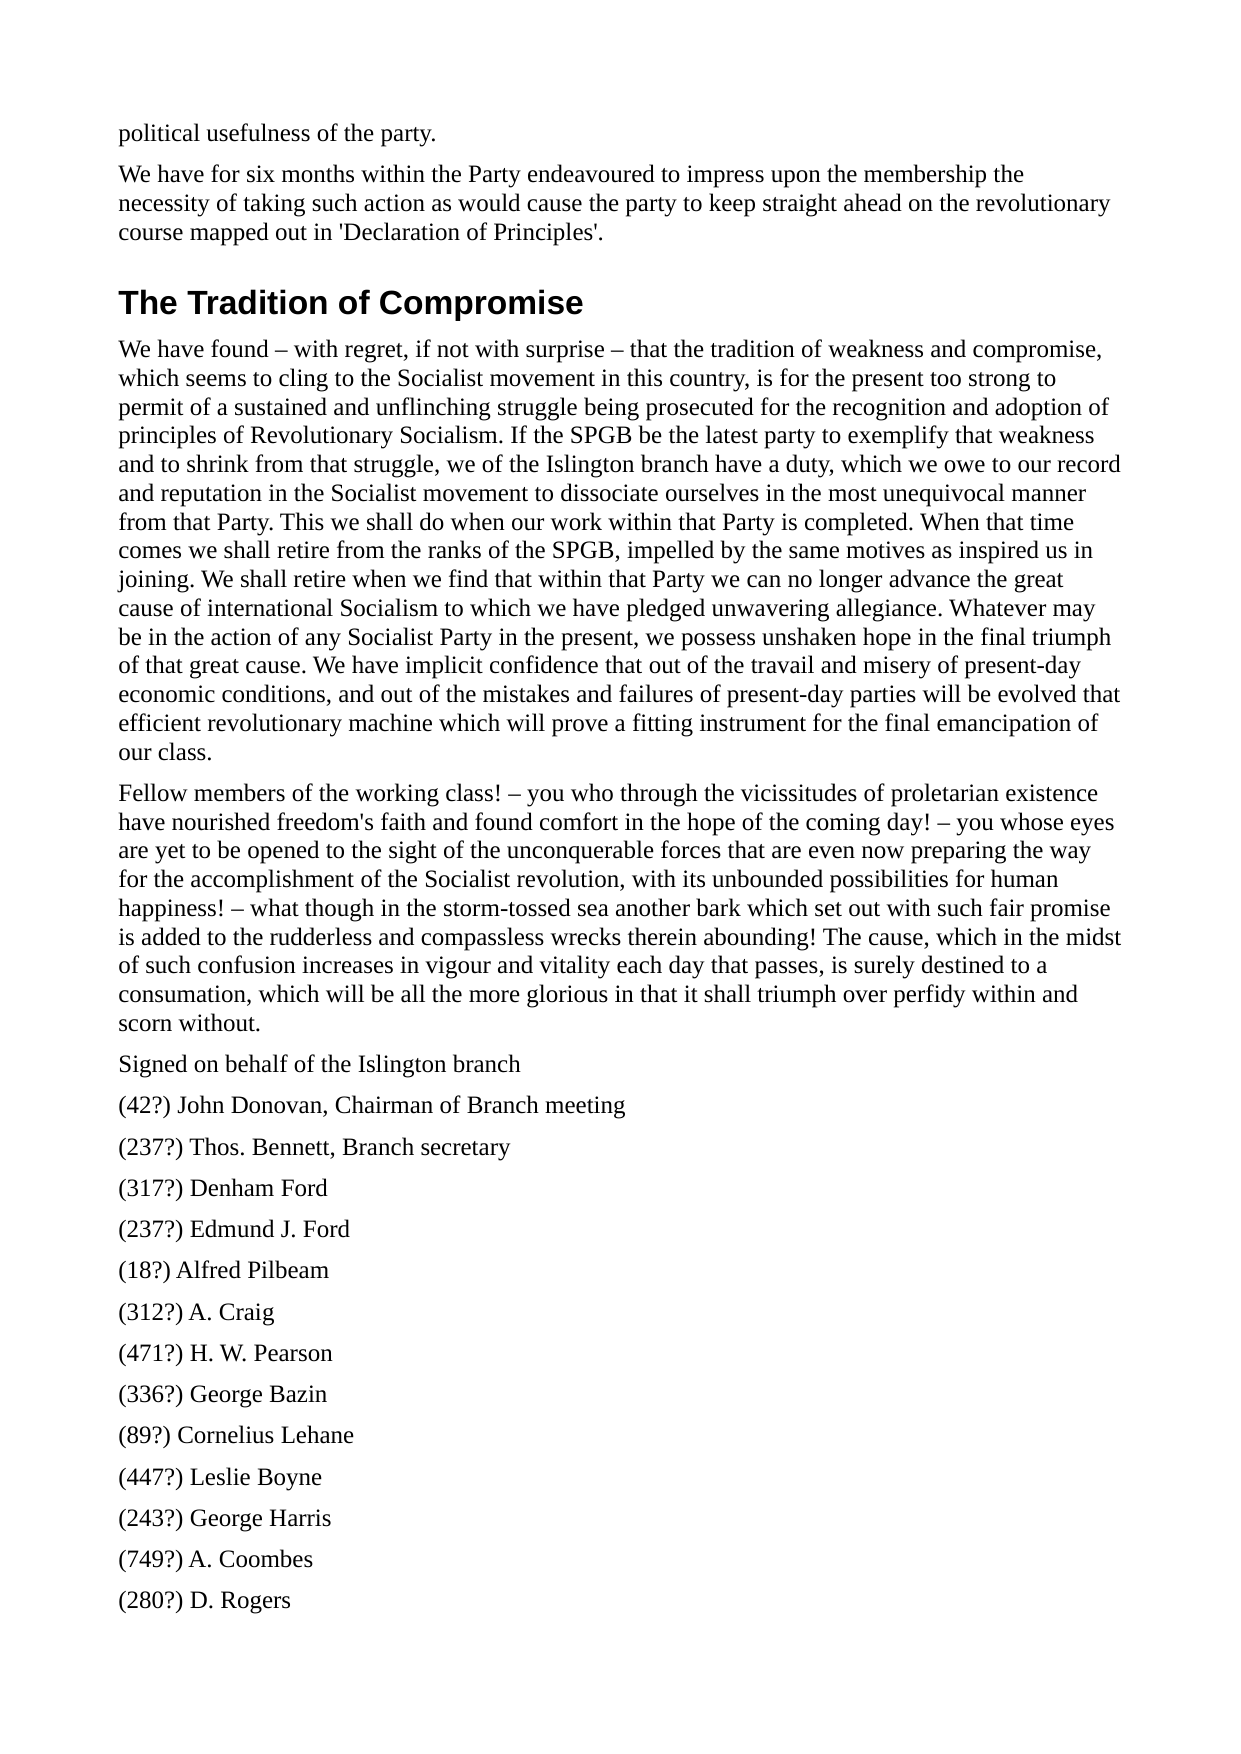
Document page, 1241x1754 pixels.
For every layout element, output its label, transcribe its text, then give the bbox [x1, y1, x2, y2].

text (18?) Alfred Pilbeam [118, 1256, 1122, 1284]
text (237?) Edmund J. Ford [118, 1214, 1122, 1243]
text (42?) John Donovan, Chairman of Branch meeting [118, 1091, 1122, 1119]
subtitle The Tradition of Compromise [118, 283, 1122, 322]
text Signed on behalf of the Islington branch [118, 1049, 1122, 1078]
text We have found – with regret, if not with surprise – that the tradition of weakness and compromise, which seems to cling to the Socialist movement in this country, is for the present too strong to permit of a sustained and unflinching struggle being prosecuted for the recognition and adoption of principles of Revolutionary Socialism. If the SPGB be the latest party to exemplify that weakness and to shrink from that struggle, we of the Islington branch have a duty, which we owe to our record and reputation in the Socialist movement to dissociate ourselves in the most unequivocal manner from that Party. This we shall do when our work within that Party is completed. When that time comes we shall retire from the ranks of the SPGB, impelled by the same motives as inspired us in joining. We shall retire when we find that within that Party we can no longer advance the great cause of international Socialism to which we have pledged unwavering allegiance. Whatever may be in the action of any Socialist Party in the present, we possess unshaken hope in the final triumph of that great cause. We have implicit confidence that out of the travail and misery of present-day economic conditions, and out of the mistakes and failures of present-day parties will be evolved that efficient revolutionary machine which will prove a fitting instrument for the final emancipation of our class. [118, 334, 1122, 766]
text (89?) Cornelius Lehane [118, 1421, 1122, 1449]
text Fellow members of the working class! – you who through the vicissitudes of proletarian existence have nourished freedom's faith and found comfort in the hope of the coming day! – you whose eyes are yet to be opened to the sight of the unconquerable forces that are even now preparing the way for the accomplishment of the Socialist revolution, with its unbounded possibilities for human happiness! – what though in the storm-tossed sea another bark which set out with such fair promise is added to the rudderless and compassless wrecks therein abounding! The cause, which in the midst of such confusion increases in vigour and vitality each day that passes, is surely destined to a consumation, which will be all the more glorious in that it shall triumph over perfidy within and scorn without. [118, 778, 1122, 1037]
text (471?) H. W. Pearson [118, 1338, 1122, 1367]
text (237?) Thos. Bennett, Branch secretary [118, 1132, 1122, 1161]
text (317?) Denham Ford [118, 1173, 1122, 1202]
text We have for six months within the Party endeavoured to impress upon the membership the necessity of taking such action as would cause the party to keep straight ahead on the revolutionary course mapped out in 'Declaration of Principles'. [118, 159, 1122, 246]
text political usefulness of the party. [118, 118, 1122, 147]
text (312?) A. Craig [118, 1297, 1122, 1326]
text (447?) Leslie Boyne [118, 1462, 1122, 1491]
text (243?) George Harris [118, 1503, 1122, 1532]
text (280?) D. Rogers [118, 1586, 1122, 1614]
text (336?) George Bazin [118, 1379, 1122, 1408]
text (749?) A. Coombes [118, 1544, 1122, 1573]
